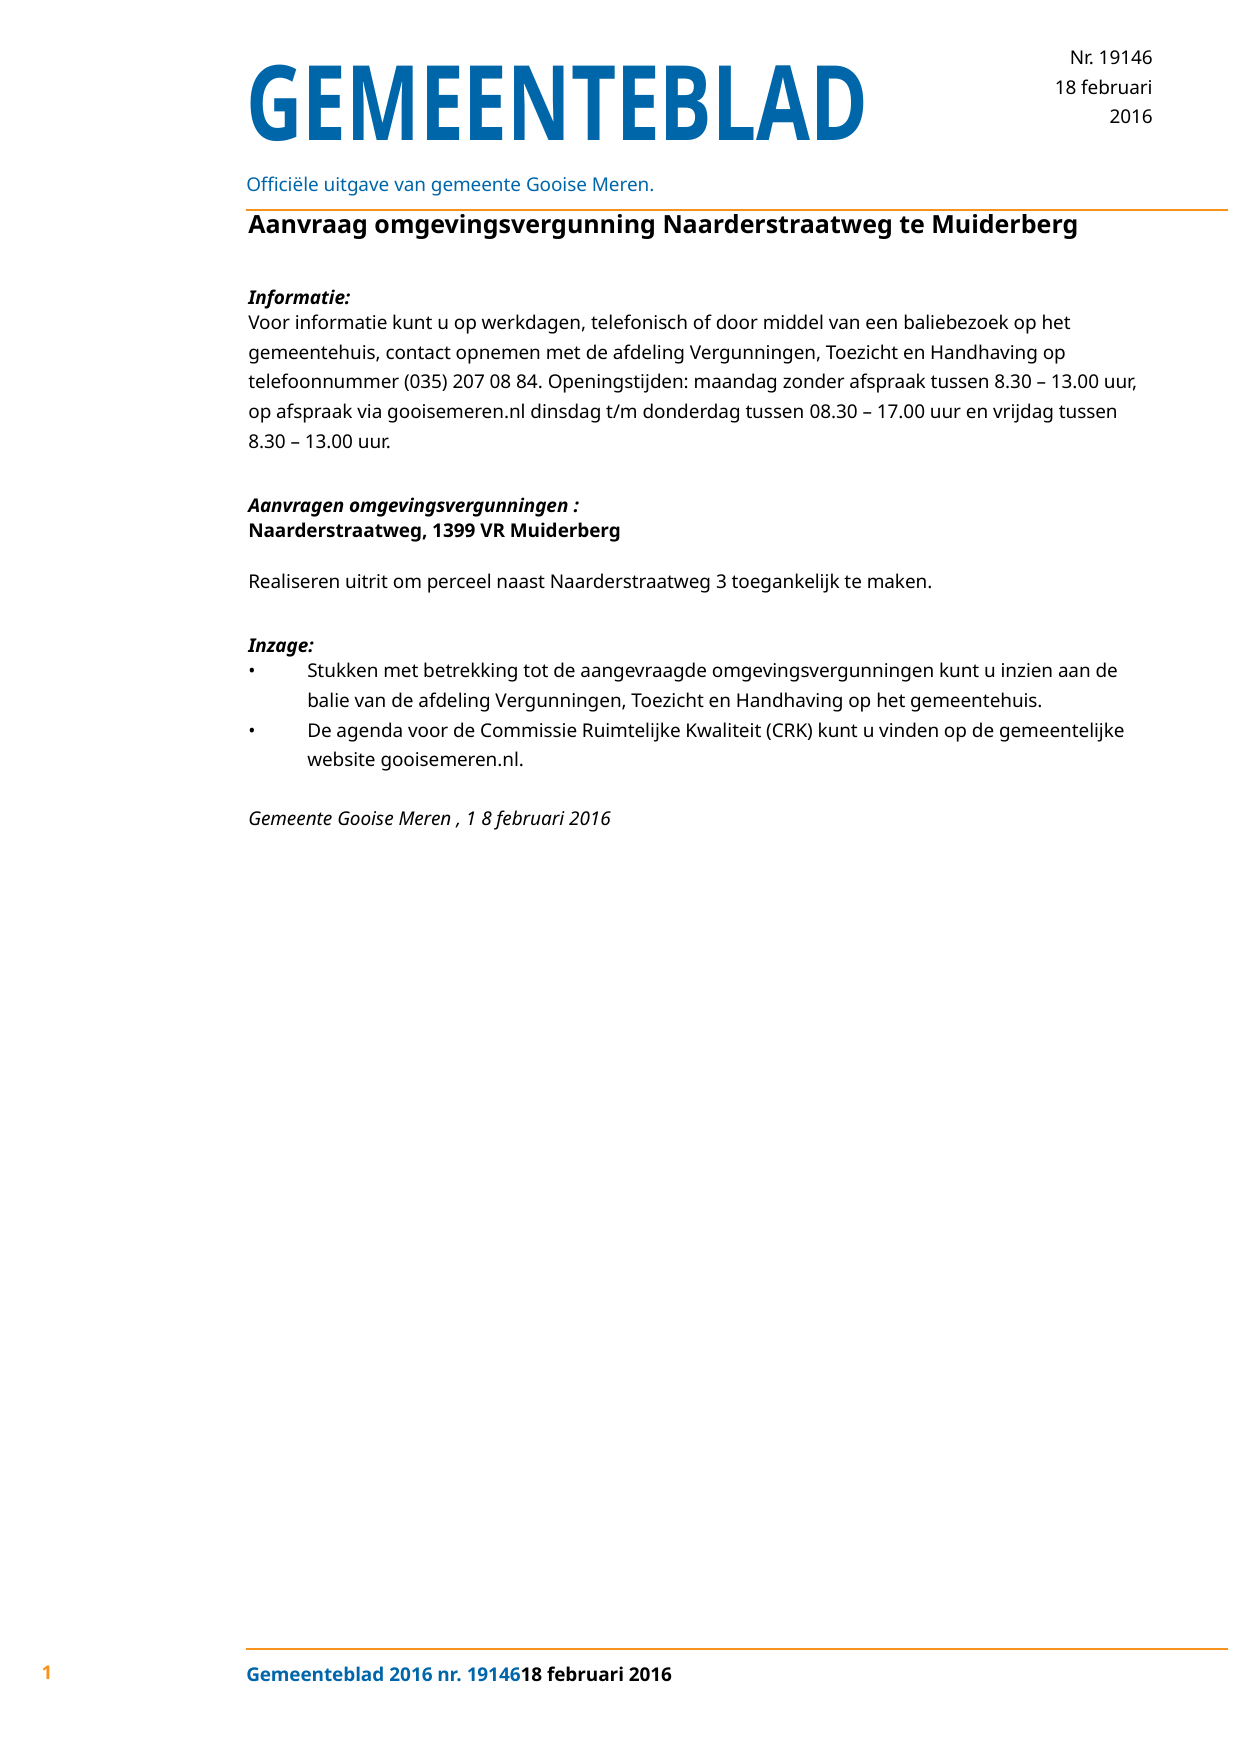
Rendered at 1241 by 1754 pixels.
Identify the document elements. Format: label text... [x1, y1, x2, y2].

text Inzage: [248, 632, 1152, 658]
text Gemeente Gooise Meren , 1 8 februari 2016 [248, 806, 1152, 831]
text Informatie: [248, 284, 1152, 309]
text Aanvraag omgevingsvergunning Naarderstraatweg te Muiderberg [248, 211, 1152, 241]
text Aanvragen omgevingsvergunningen : [248, 492, 1152, 518]
list Stukken met betrekking tot de aangevraagde omgevingsvergunningen kunt u inzien aan de balie van de afdeling Vergunningen, Toezicht en Handhaving op het gemeentehuis. [248, 658, 1152, 713]
picture [41, 47, 231, 172]
text Naarderstraatweg, 1399 VR Muiderberg [248, 518, 1152, 543]
text Realiseren uitrit om perceel naast Naarderstraatweg 3 toegankelijk te maken. [248, 568, 1152, 594]
list De agenda voor de Commissie Ruimtelijke Kwaliteit (CRK) kunt u vinden op de gemeentelijke website gooisemeren.nl. [248, 717, 1152, 772]
text Voor informatie kunt u op werkdagen, telefonisch of door middel van een baliebezoek op het gemeentehuis, contact opnemen met de afdeling Vergunningen, Toezicht en Handhaving op telefoonnummer (035) 207 08 84. Openingstijden: maandag zonder afspraak tussen 8.30 – 13.00 uur, op afspraak via gooisemeren.nl dinsdag t/m donderdag tussen 08.30 – 17.00 uur en vrijdag tussen 8.30 – 13.00 uur. [248, 309, 1152, 454]
